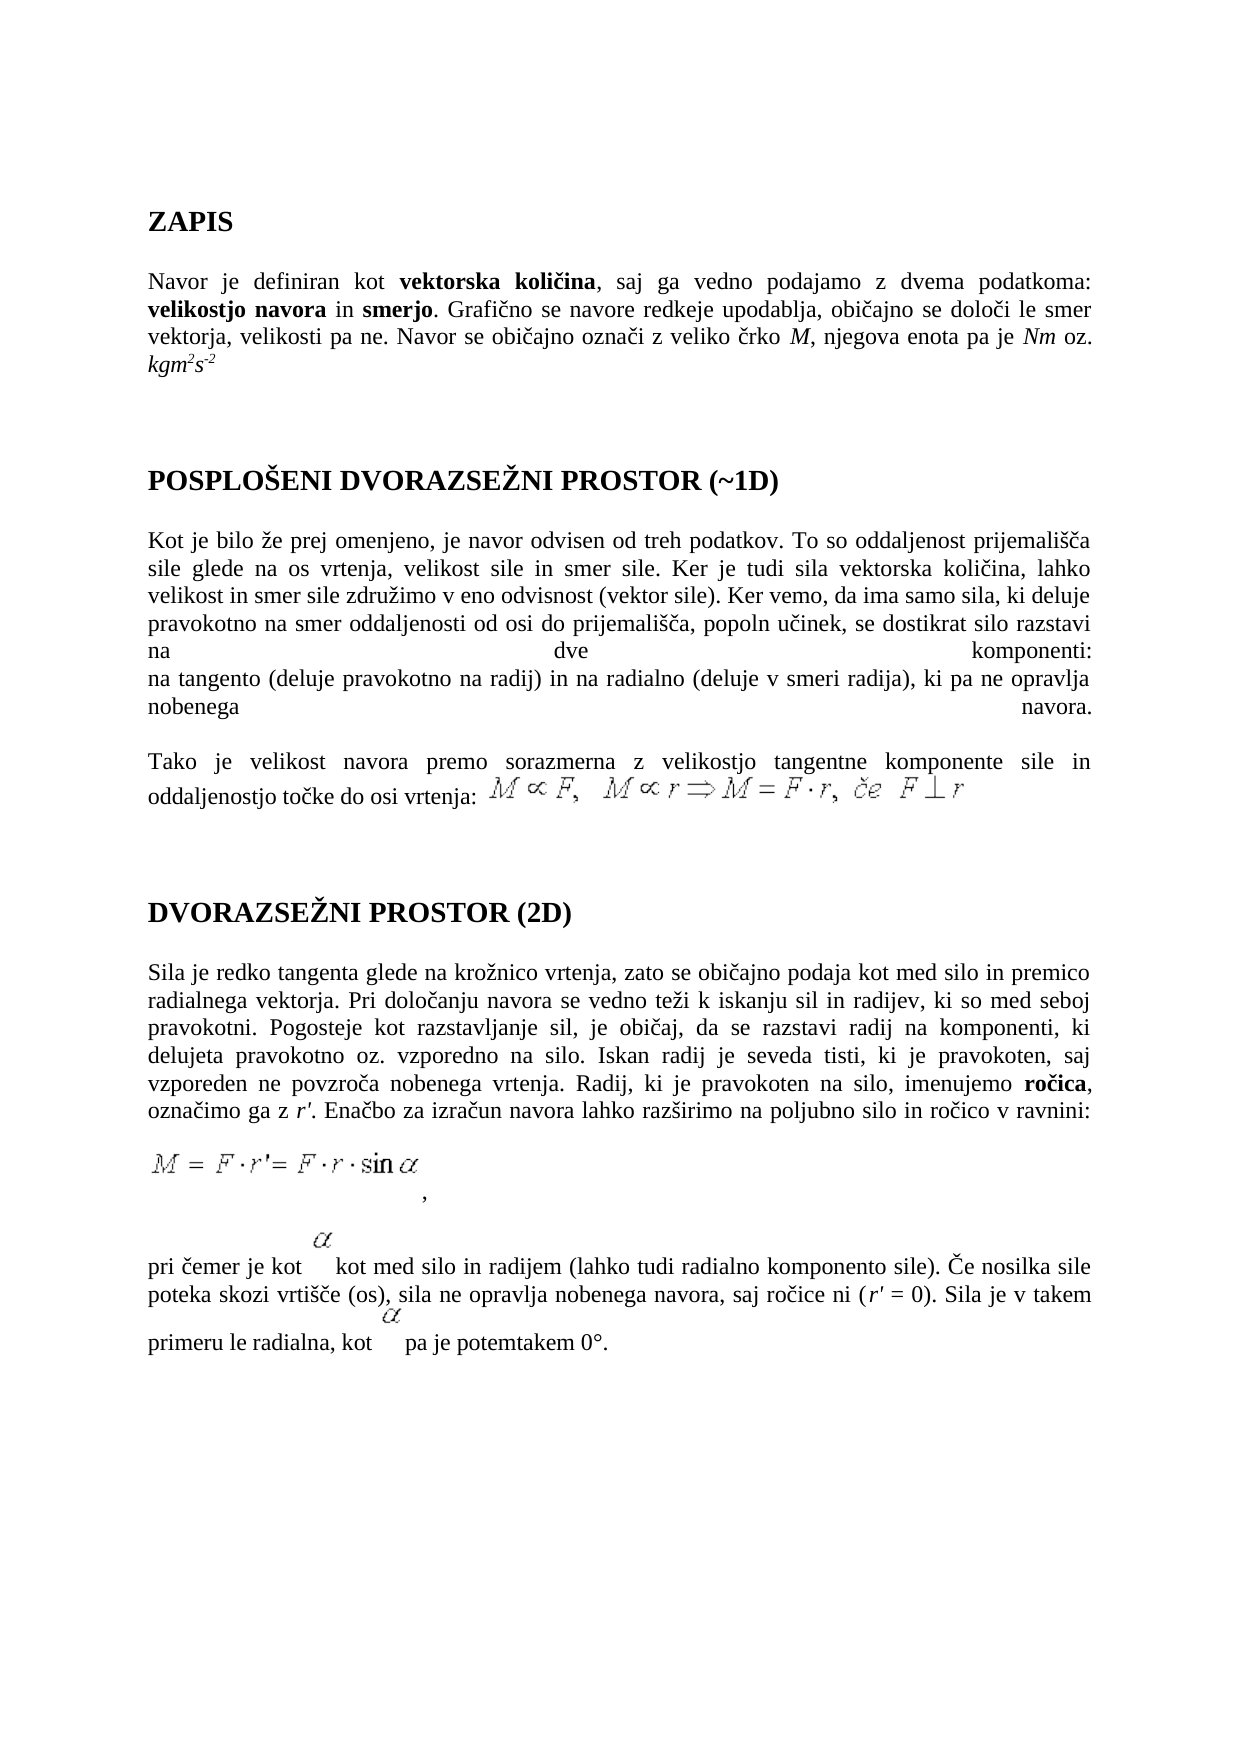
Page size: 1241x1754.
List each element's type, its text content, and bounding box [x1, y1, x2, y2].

picture [378, 1307, 405, 1325]
subtitle ZAPIS [148, 204, 1093, 238]
subtitle POSPLOŠENI DVORAZSEŽNI PROSTOR (~1D) [148, 463, 1093, 497]
text Sila je redko tangenta glede na krožnico vrtenja, zato se običajno podaja kot med silo in premico radialnega vektorja. Pri določanju navora se vedno teži k iskanju sil in radijev, ki so med seboj pravokotni. Pogosteje kot razstavljanje sil, je običaj, da se razstavi radij na komponenti, ki delujeta pravokotno oz. vzporedno na silo. Iskan radij je seveda tisti, ki je pravokoten, saj vzporeden ne povzroča nobenega vrtenja. Radij, ki je pravokoten na silo, imenujemo ročica, označimo ga z r'. Enačbo za izračun navora lahko razširimo na poljubno silo in ročico v ravnini: , pri čemer je kot kot med silo in radijem (lahko tudi radialno komponento sile). Če nosilka sile poteka skozi vrtišče (os), sila ne opravlja nobenega navora, saj ročice ni (r' = 0). Sila je v takem primeru le radialna, kot pa je potemtakem 0°. [148, 958, 1093, 1355]
picture [147, 1151, 422, 1175]
picture [483, 774, 972, 805]
picture [309, 1231, 336, 1250]
text Navor je definiran kot vektorska količina, saj ga vedno podajamo z dvema podatkoma: velikostjo navora in smerjo. Grafično se navore redkeje upodablja, običajno se določi le smer vektorja, velikosti pa ne. Navor se običajno označi z veliko črko M, njegova enota pa je Nm oz. kgm2s-2 [148, 267, 1093, 377]
text Kot je bilo že prej omenjeno, je navor odvisen od treh podatkov. To so oddaljenost prijemališča sile glede na os vrtenja, velikost sile in smer sile. Ker je tudi sila vektorska količina, lahko velikost in smer sile združimo v eno odvisnost (vektor sile). Ker vemo, da ima samo sila, ki deluje pravokotno na smer oddaljenosti od osi do prijemališča, popoln učinek, se dostikrat silo razstavi na dve komponenti: na tangento (deluje pravokotno na radij) in na radialno (deluje v smeri radija), ki pa ne opravlja nobenega navora. Tako je velikost navora premo sorazmerna z velikostjo tangentne komponente sile in oddaljenostjo točke do osi vrtenja: [148, 526, 1093, 809]
subtitle DVORAZSEŽNI PROSTOR (2D) [148, 896, 1093, 929]
